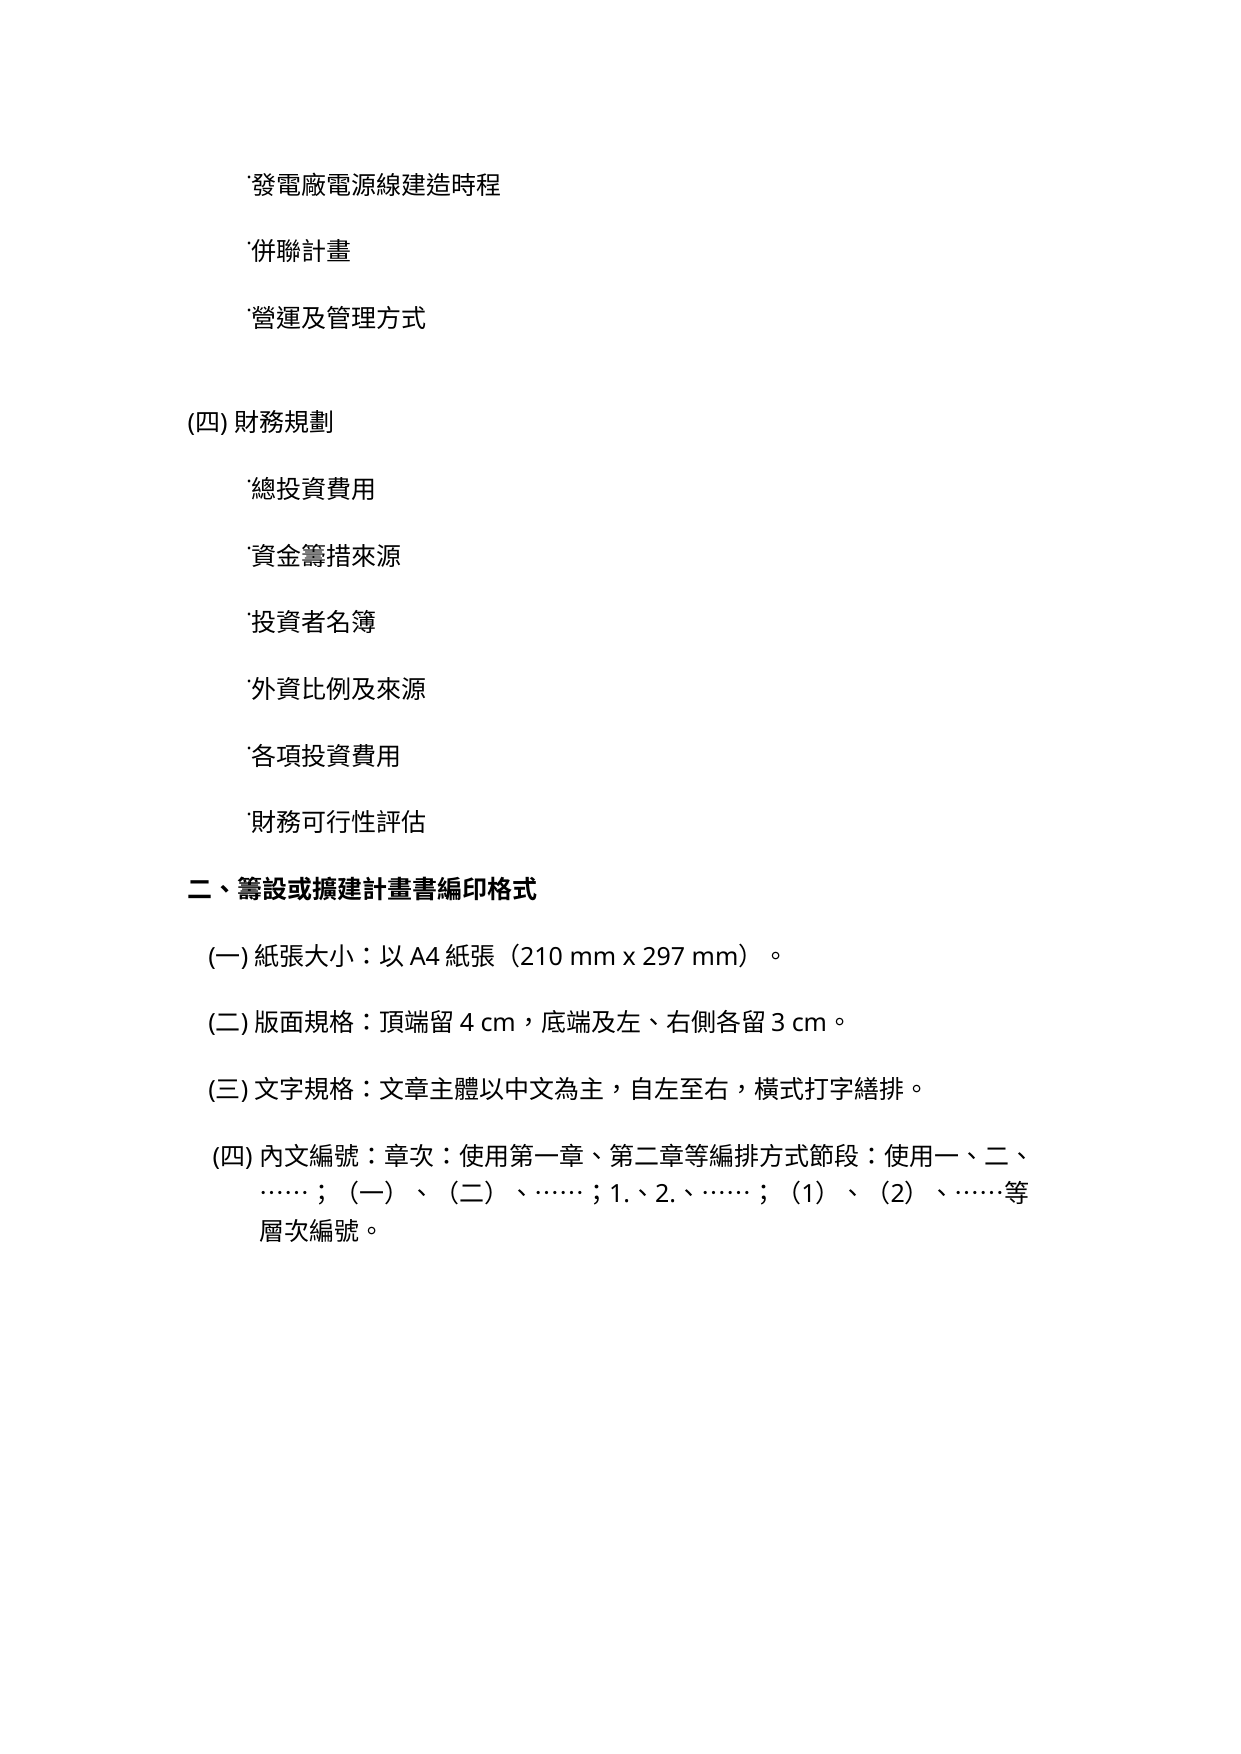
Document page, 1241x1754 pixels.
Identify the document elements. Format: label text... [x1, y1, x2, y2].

text (三) 文字規格：文章主體以中文為主，自左至右，橫式打字繕排。 [208, 1069, 1053, 1106]
text ˙併聯計畫 [247, 231, 1053, 269]
text ˙各項投資費用 [247, 735, 1053, 773]
text ˙發電廠電源線建造時程 [247, 164, 1053, 202]
text (一) 紙張大小：以A4紙張（210 mm x 297 mm）。 [208, 935, 1053, 973]
text (四) 內文編號：章次：使用第一章、第二章等編排方式節段：使用一、二、……；（一）、（二）、……；1.、2.、……；（1）、（2）、……等層次編號。 [212, 1135, 1053, 1248]
text ˙總投資費用 [247, 469, 1053, 506]
text ˙投資者名簿 [247, 602, 1053, 639]
text ˙資金籌措來源 [247, 535, 1053, 573]
text ˙財務可行性評估 [247, 802, 1053, 839]
text (四) 財務規劃 [187, 402, 1053, 439]
text (二) 版面規格：頂端留4 cm，底端及左、右側各留3 cm。 [208, 1002, 1053, 1039]
text 二、籌設或擴建計畫書編印格式 [187, 869, 1053, 906]
text ˙外資比例及來源 [247, 669, 1053, 706]
text ˙營運及管理方式 [247, 298, 1053, 335]
